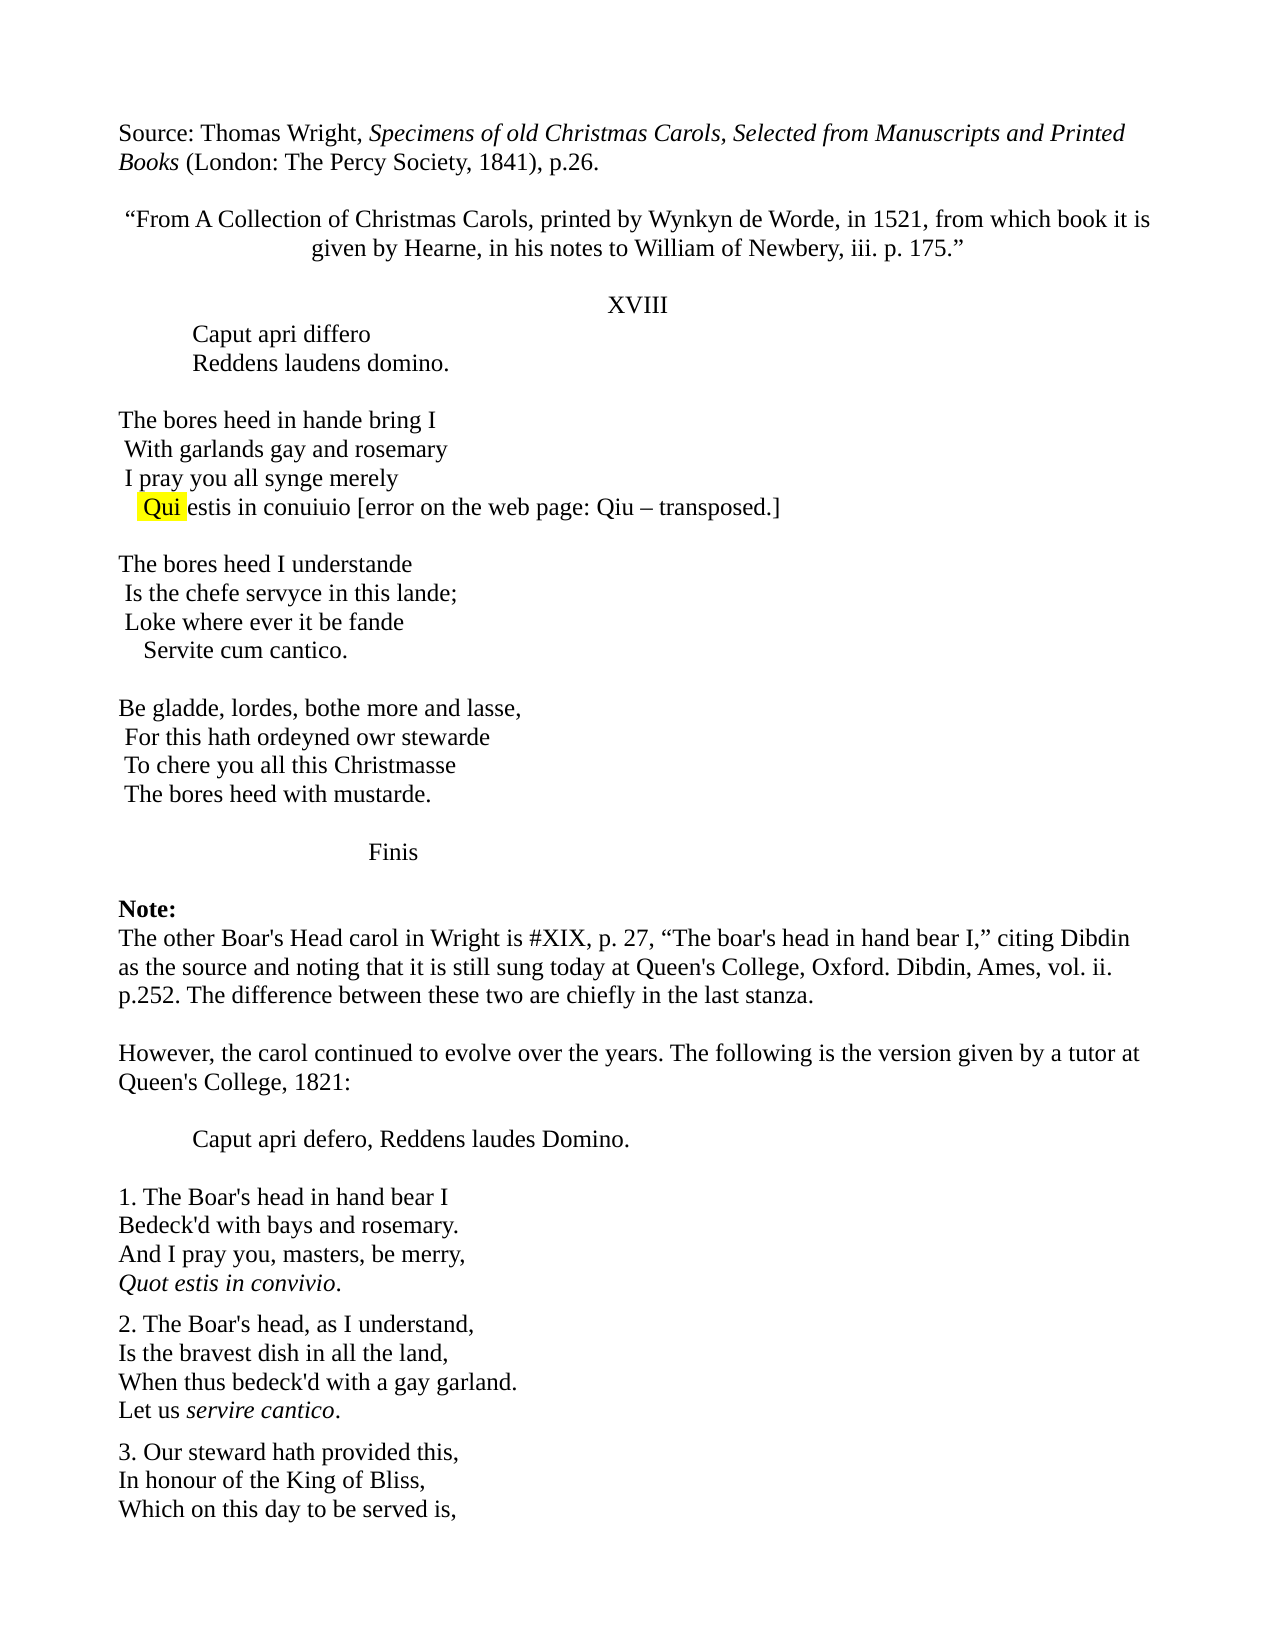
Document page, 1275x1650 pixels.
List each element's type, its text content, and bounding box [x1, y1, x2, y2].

text 2. The Boar's head, as I understand, Is the bravest dish in all the land, When thus bedeck'd with a gay garland. Let us servire cantico. [118, 1309, 1157, 1424]
text With garlands gay and rosemary [118, 434, 1157, 463]
text In honour of the King of Bliss, [118, 1466, 1157, 1494]
text Reddens laudens domino. [192, 348, 1157, 377]
text I pray you all synge merely [118, 463, 1157, 492]
text Which on this day to be served is, [118, 1494, 1157, 1523]
text 1. The Boar's head in hand bear I Bedeck'd with bays and rosemary. And I pray you, masters, be merry, Quot estis in convivio. [118, 1182, 1157, 1297]
text Source: Thomas Wright, Specimens of old Christmas Carols, Selected from Manuscripts and Printed Books (London: The Percy Society, 1841), p.26. [118, 118, 1157, 176]
text Be gladde, lordes, bothe more and lasse, [118, 693, 1157, 722]
text XVIII [118, 291, 1157, 319]
text Caput apri defero, Reddens laudes Domino. [192, 1124, 1157, 1153]
text However, the carol continued to evolve over the years. The following is the version given by a tutor at Queen's College, 1821: [118, 1038, 1157, 1096]
text For this hath ordeyned owr stewarde [118, 722, 1157, 751]
text Qui estis in conuiuio [error on the web page: Qiu – transposed.] [118, 492, 1157, 521]
text Finis [118, 837, 1157, 866]
text The bores heed in hande bring I [118, 406, 1157, 434]
text The bores heed I understande [118, 549, 1157, 578]
text Is the chefe servyce in this lande; [118, 578, 1157, 607]
text Servite cum cantico. [118, 636, 1157, 664]
text The other Boar's Head carol in Wright is #XIX, p. 27, “The boar's head in hand bear I,” citing Dibdin as the source and noting that it is still sung today at Queen's College, Oxford. Dibdin, Ames, vol. ii. p.252. The difference between these two are chiefly in the last stanza. [118, 923, 1157, 1009]
text To chere you all this Christmasse [118, 751, 1157, 779]
text Caput apri differo [192, 319, 1157, 348]
text Loke where ever it be fande [118, 607, 1157, 636]
text Note: [118, 894, 1157, 923]
text The bores heed with mustarde. [118, 779, 1157, 808]
text 3. Our steward hath provided this, [118, 1437, 1157, 1466]
text “From A Collection of Christmas Carols, printed by Wynkyn de Worde, in 1521, from which book it is given by Hearne, in his notes to William of Newbery, iii. p. 175.” [118, 204, 1157, 262]
